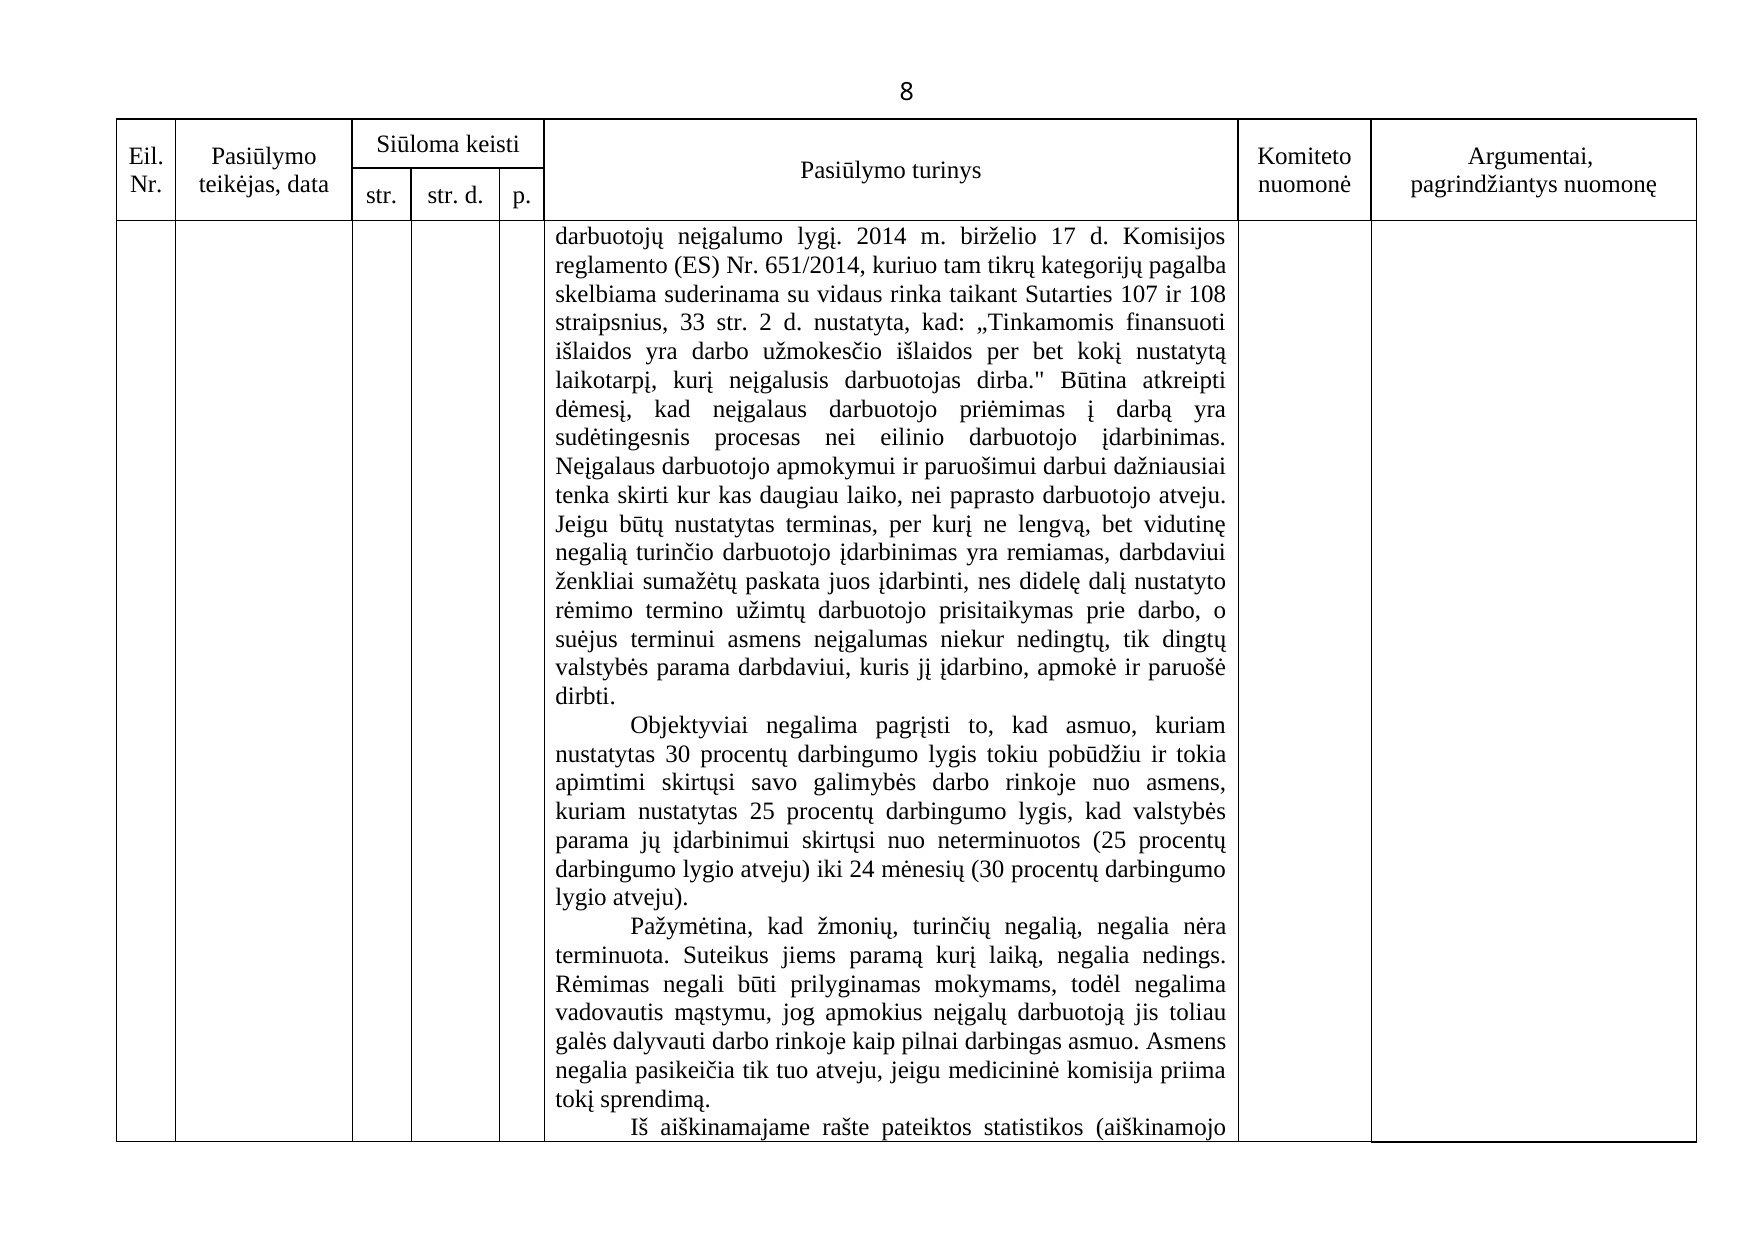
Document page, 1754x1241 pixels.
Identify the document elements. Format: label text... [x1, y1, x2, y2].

table_cell [500, 221, 544, 1141]
table_cell str. [353, 169, 410, 219]
table_header Eil. Nr. [117, 120, 175, 219]
table_cell [1372, 221, 1696, 1141]
table_header Komiteto nuomonė [1239, 120, 1370, 219]
table_cell [176, 221, 352, 1141]
table_cell darbuotojų neįgalumo lygį. 2014 m. birželio 17 d. Komisijos reglamento (ES) Nr. 651/2014, kuriuo tam tikrų kategorijų pagalba skelbiama suderinama su vidaus rinka taikant Sutarties 107 ir 108 straipsnius, 33 str. 2 d. nustatyta, kad: „Tinkamomis finansuoti išlaidos yra darbo užmokesčio išlaidos per bet kokį nustatytą laikotarpį, kurį neįgalusis darbuotojas dirba." Būtina atkreipti dėmesį, kad neįgalaus darbuotojo priėmimas į darbą yra sudėtingesnis procesas nei eilinio darbuotojo įdarbinimas. Neįgalaus darbuotojo apmokymui ir paruošimui darbui dažniausiai tenka skirti kur kas daugiau laiko, nei paprasto darbuotojo atveju. Jeigu būtų nustatytas terminas, per kurį ne lengvą, bet vidutinę negalią turinčio darbuotojo įdarbinimas yra remiamas, darbdaviui ženkliai sumažėtų paskata juos įdarbinti, nes didelę dalį nustatyto rėmimo termino užimtų darbuotojo prisitaikymas prie darbo, o suėjus terminui asmens neįgalumas niekur nedingtų, tik dingtų valstybės parama darbdaviui, kuris jį įdarbino, apmokė ir paruošė dirbti. Objektyviai negalima pagrįsti to, kad asmuo, kuriam nustatytas 30 procentų darbingumo lygis tokiu pobūdžiu ir tokia apimtimi skirtųsi savo galimybės darbo rinkoje nuo asmens, kuriam nustatytas 25 procentų darbingumo lygis, kad valstybės parama jų įdarbinimui skirtųsi nuo neterminuotos (25 procentų darbingumo lygio atveju) iki 24 mėnesių (30 procentų darbingumo lygio atveju). Pažymėtina, kad žmonių, turinčių negalią, negalia nėra terminuota. Suteikus jiems paramą kurį laiką, negalia nedings. Rėmimas negali būti prilyginamas mokymams, todėl negalima vadovautis mąstymu, jog apmokius neįgalų darbuotoją jis toliau galės dalyvauti darbo rinkoje kaip pilnai darbingas asmuo. Asmens negalia pasikeičia tik tuo atveju, jeigu medicininė komisija priima tokį sprendimą. Iš aiškinamajame rašte pateiktos statistikos (aiškinamojo [545, 221, 1238, 1141]
table_header Pasiūlymo turinys [545, 120, 1237, 219]
table_cell [117, 221, 175, 1141]
table_header Pasiūlymo teikėjas, data [176, 120, 351, 219]
table_cell [353, 221, 411, 1141]
table_cell p. [500, 169, 543, 219]
table_cell str. d. [412, 169, 499, 219]
table_cell [1239, 221, 1371, 1141]
table_cell [412, 221, 499, 1141]
table_header Siūloma keisti [353, 120, 543, 167]
table_header Argumentai, pagrindžiantys nuomonę [1372, 120, 1696, 219]
